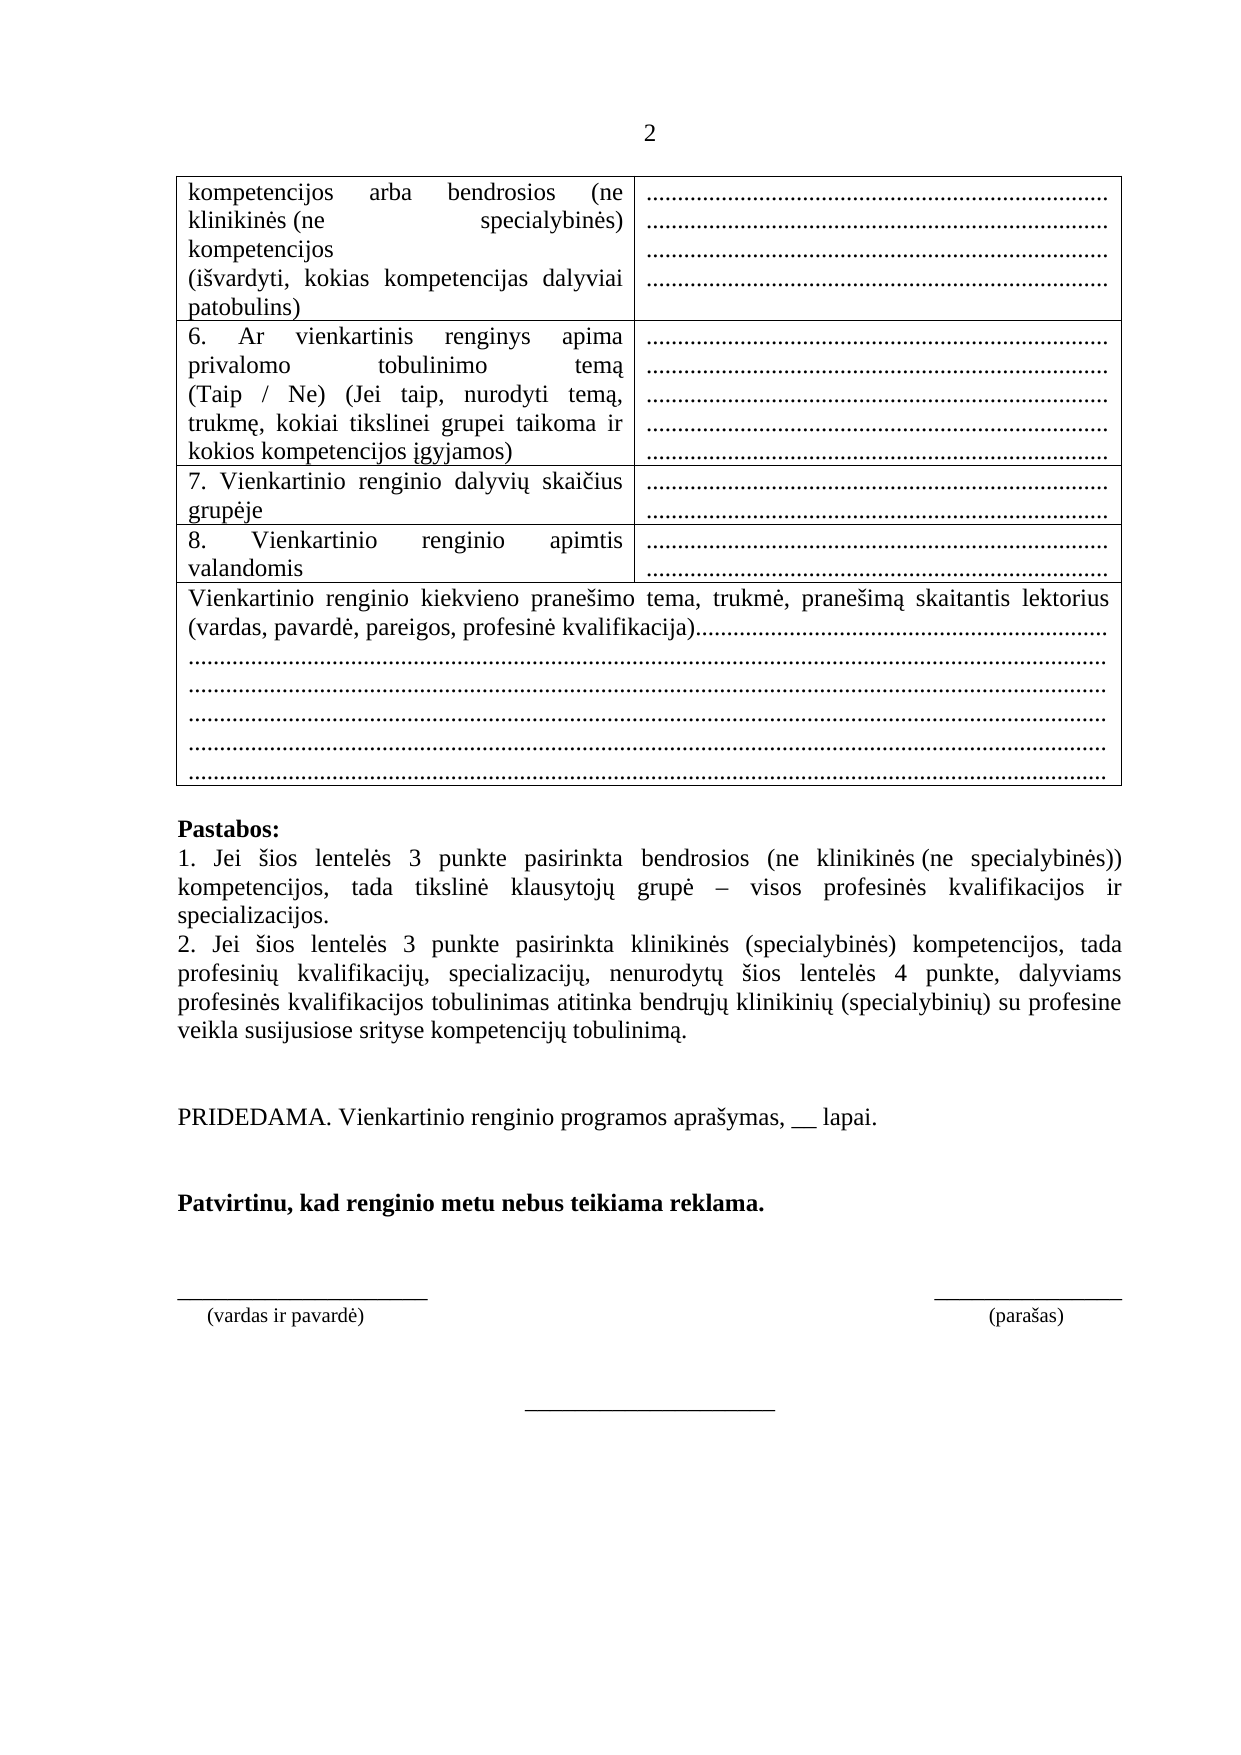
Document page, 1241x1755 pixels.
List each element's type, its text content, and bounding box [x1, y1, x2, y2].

table_cell .................................................................................................................................................... [635, 525, 1121, 582]
text 2. Jei šios lentelės 3 punkte pasirinkta klinikinės (specialybinės) kompetencijos, tada profesinių kvalifikacijų, specializacijų, nenurodytų šios lentelės 4 punkte, dalyviams profesinės kvalifikacijos tobulinimas atitinka bendrųjų klinikinių (specialybinių) su profesine veikla susijusiose srityse kompetencijų tobulinimą. [177, 929, 1122, 1044]
table_cell .................................................................................................................................................... .................................................................................................................................................... [635, 177, 1121, 320]
text ____________________ _______________ [177, 1274, 1122, 1303]
table_cell kompetencijos arba bendrosios (ne klinikinės (ne specialybinės) kompetencijos (išvardyti, kokias kompetencijas dalyviai patobulins) [177, 177, 634, 320]
text (vardas ir pavardė) (parašas) [177, 1303, 1122, 1327]
table_cell 6. Ar vienkartinis renginys apima privalomo tobulinimo temą (Taip / Ne) (Jei taip, nurodyti temą, trukmę, kokiai tikslinei grupei taikoma ir kokios kompetencijos įgyjamos) [177, 321, 634, 465]
text ____________________ [177, 1385, 1122, 1413]
table_cell Vienkartinio renginio kiekvieno pranešimo tema, trukmė, pranešimą skaitantis lektorius (vardas, pavardė, pareigos, profesinė kvalifikacija).................................................................. ................................................................................................................................................... ................................................................................................................................................... ................................................................................................................................................... ................................................................................................................................................... ................................................................................................................................................... [177, 583, 1121, 784]
text Pastabos: [177, 814, 1122, 843]
text Patvirtinu, kad renginio metu nebus teikiama reklama. [177, 1188, 1122, 1217]
table_cell 7. Vienkartinio renginio dalyvių skaičius grupėje [177, 466, 634, 524]
table_cell .................................................................................................................................................................................................................................................................................................................................................................................. [635, 321, 1121, 465]
table_cell .................................................................................................................................................... [635, 466, 1121, 524]
text 1. Jei šios lentelės 3 punkte pasirinkta bendrosios (ne klinikinės (ne specialybinės)) kompetencijos, tada tikslinė klausytojų grupė – visos profesinės kvalifikacijos ir specializacijos. [177, 843, 1122, 929]
text PRIDEDAMA. Vienkartinio renginio programos aprašymas, __ lapai. [177, 1102, 1122, 1131]
table_cell 8. Vienkartinio renginio apimtis valandomis [177, 525, 634, 582]
